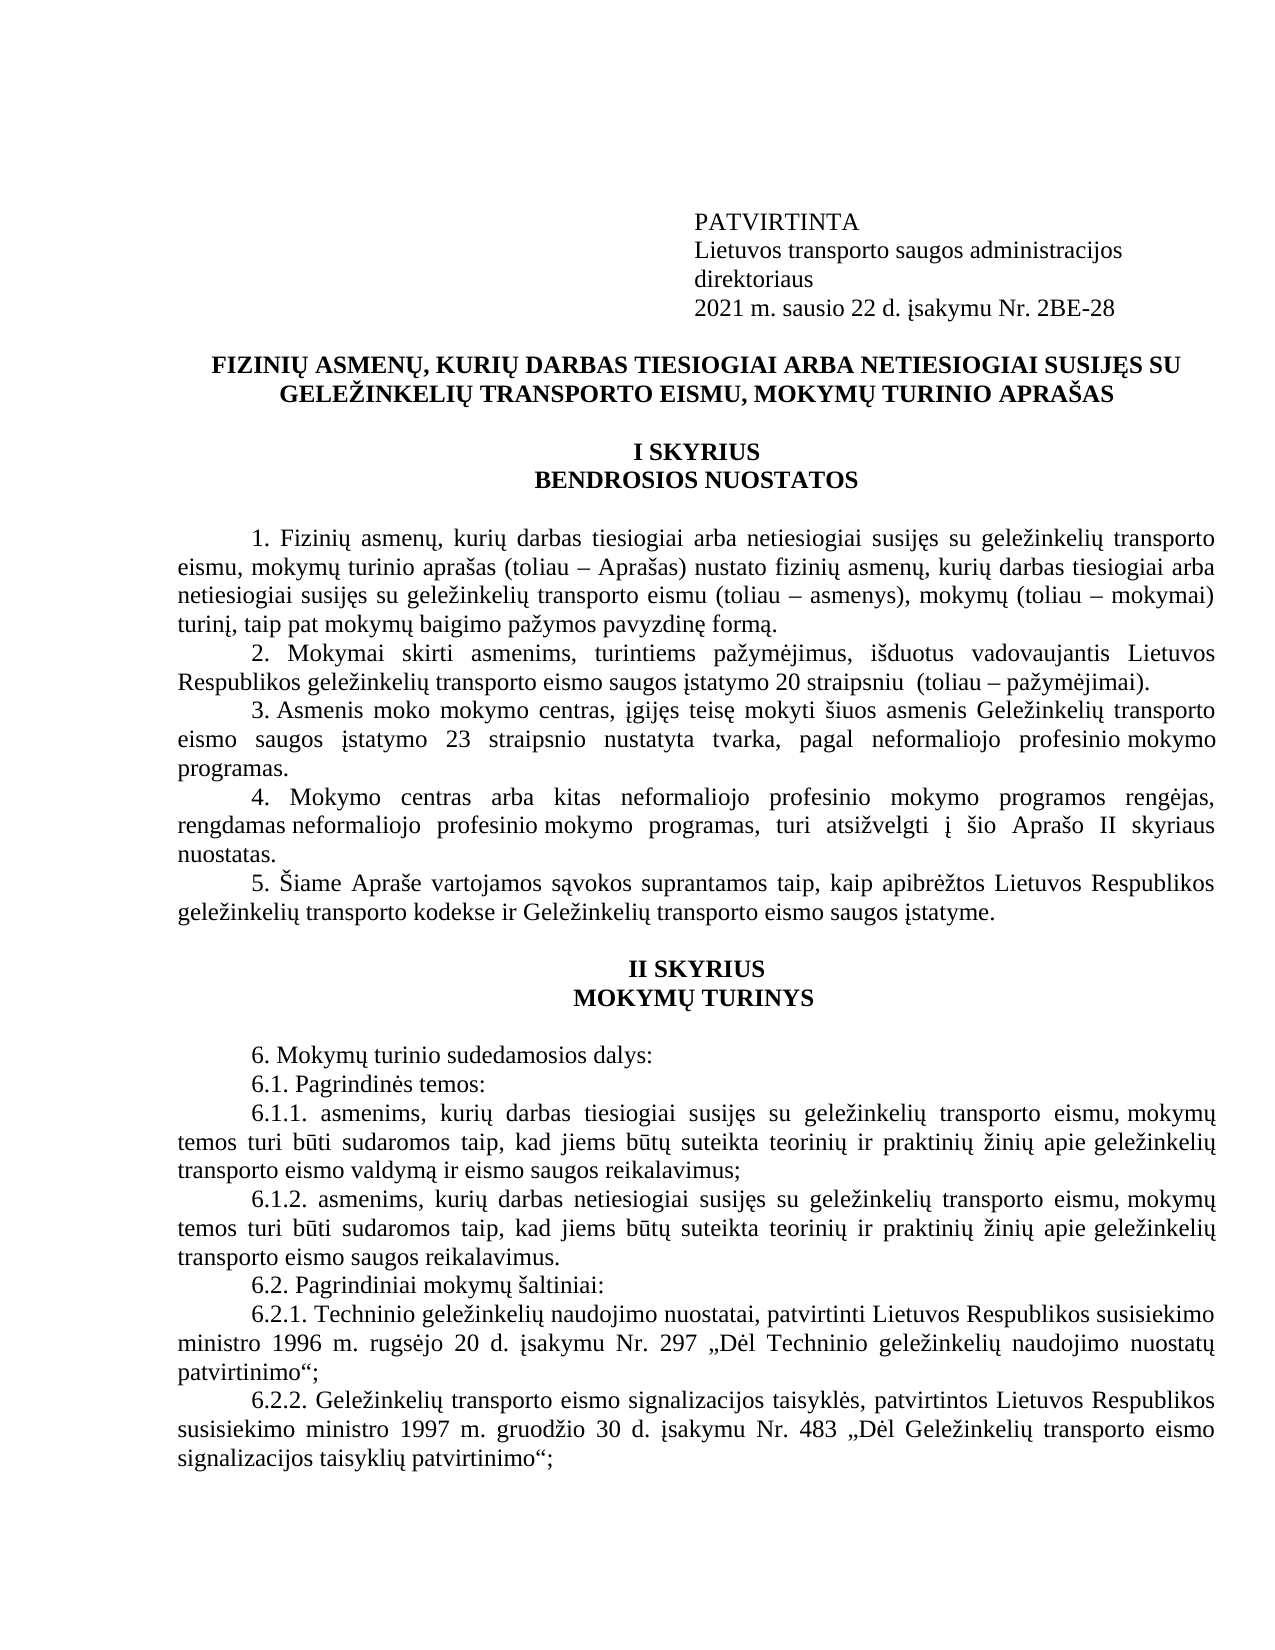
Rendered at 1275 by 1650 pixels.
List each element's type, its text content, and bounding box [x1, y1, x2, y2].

text 2. Mokymai skirti asmenims, turintiems pažymėjimus, išduotus vadovaujantis Lietuvos Respublikos geležinkelių transporto eismo saugos įstatymo 20 straipsniu (toliau – pažymėjimai). [177, 638, 1216, 695]
text direktoriaus [694, 264, 1275, 293]
text 3. Asmenis moko mokymo centras, įgijęs teisę mokyti šiuos asmenis Geležinkelių transporto eismo saugos įstatymo 23 straipsnio nustatyta tvarka, pagal neformaliojo profesinio mokymo programas. [177, 695, 1216, 782]
text 6.1.2. asmenims, kurių darbas netiesiogiai susijęs su geležinkelių transporto eismu, mokymų temos turi būti sudaromos taip, kad jiems būtų suteikta teorinių ir praktinių žinių apie geležinkelių transporto eismo saugos reikalavimus. [177, 1184, 1216, 1270]
text II SKYRIUS [177, 954, 1216, 983]
text MOKYMŲ TURINYS [177, 983, 1216, 1012]
text Lietuvos transporto saugos administracijos [694, 235, 1275, 264]
text 1. Fizinių asmenų, kurių darbas tiesiogiai arba netiesiogiai susijęs su geležinkelių transporto eismu, mokymų turinio aprašas (toliau – Aprašas) nustato fizinių asmenų, kurių darbas tiesiogiai arba netiesiogiai susijęs su geležinkelių transporto eismu (toliau – asmenys), mokymų (toliau – mokymai) turinį, taip pat mokymų baigimo pažymos pavyzdinę formą. [177, 523, 1216, 638]
text 5. Šiame Apraše vartojamos sąvokos suprantamos taip, kaip apibrėžtos Lietuvos Respublikos geležinkelių transporto kodekse ir Geležinkelių transporto eismo saugos įstatyme. [177, 868, 1216, 925]
text 6.1.1. asmenims, kurių darbas tiesiogiai susijęs su geležinkelių transporto eismu, mokymų temos turi būti sudaromos taip, kad jiems būtų suteikta teorinių ir praktinių žinių apie geležinkelių transporto eismo valdymą ir eismo saugos reikalavimus; [177, 1098, 1216, 1184]
text FIZINIŲ ASMENŲ, KURIŲ DARBAS TIESIOGIAI ARBA NETIESIOGIAI SUSIJĘS SU GELEŽINKELIŲ TRANSPORTO EISMU, MOKYMŲ TURINIO APRAŠAS [177, 350, 1216, 408]
text 6.2.2. Geležinkelių transporto eismo signalizacijos taisyklės, patvirtintos Lietuvos Respublikos susisiekimo ministro 1997 m. gruodžio 30 d. įsakymu Nr. 483 „Dėl Geležinkelių transporto eismo signalizacijos taisyklių patvirtinimo“; [177, 1385, 1216, 1472]
text 2021 m. sausio 22 d. įsakymu Nr. 2BE-28 [694, 293, 1275, 322]
text 6.2. Pagrindiniai mokymų šaltiniai: [177, 1270, 1216, 1299]
text BENDROSIOS NUOSTATOS [177, 465, 1216, 494]
text I SKYRIUS [177, 437, 1216, 465]
text PATVIRTINTA [694, 207, 1216, 235]
text 6.2.1. Techninio geležinkelių naudojimo nuostatai, patvirtinti Lietuvos Respublikos susisiekimo ministro 1996 m. rugsėjo 20 d. įsakymu Nr. 297 „Dėl Techninio geležinkelių naudojimo nuostatų patvirtinimo“; [177, 1299, 1216, 1385]
text 6.1. Pagrindinės temos: [177, 1069, 1216, 1098]
text 4. Mokymo centras arba kitas neformaliojo profesinio mokymo programos rengėjas, rengdamas neformaliojo profesinio mokymo programas, turi atsižvelgti į šio Aprašo II skyriaus nuostatas. [177, 782, 1216, 868]
text 6. Mokymų turinio sudedamosios dalys: [177, 1040, 1216, 1069]
